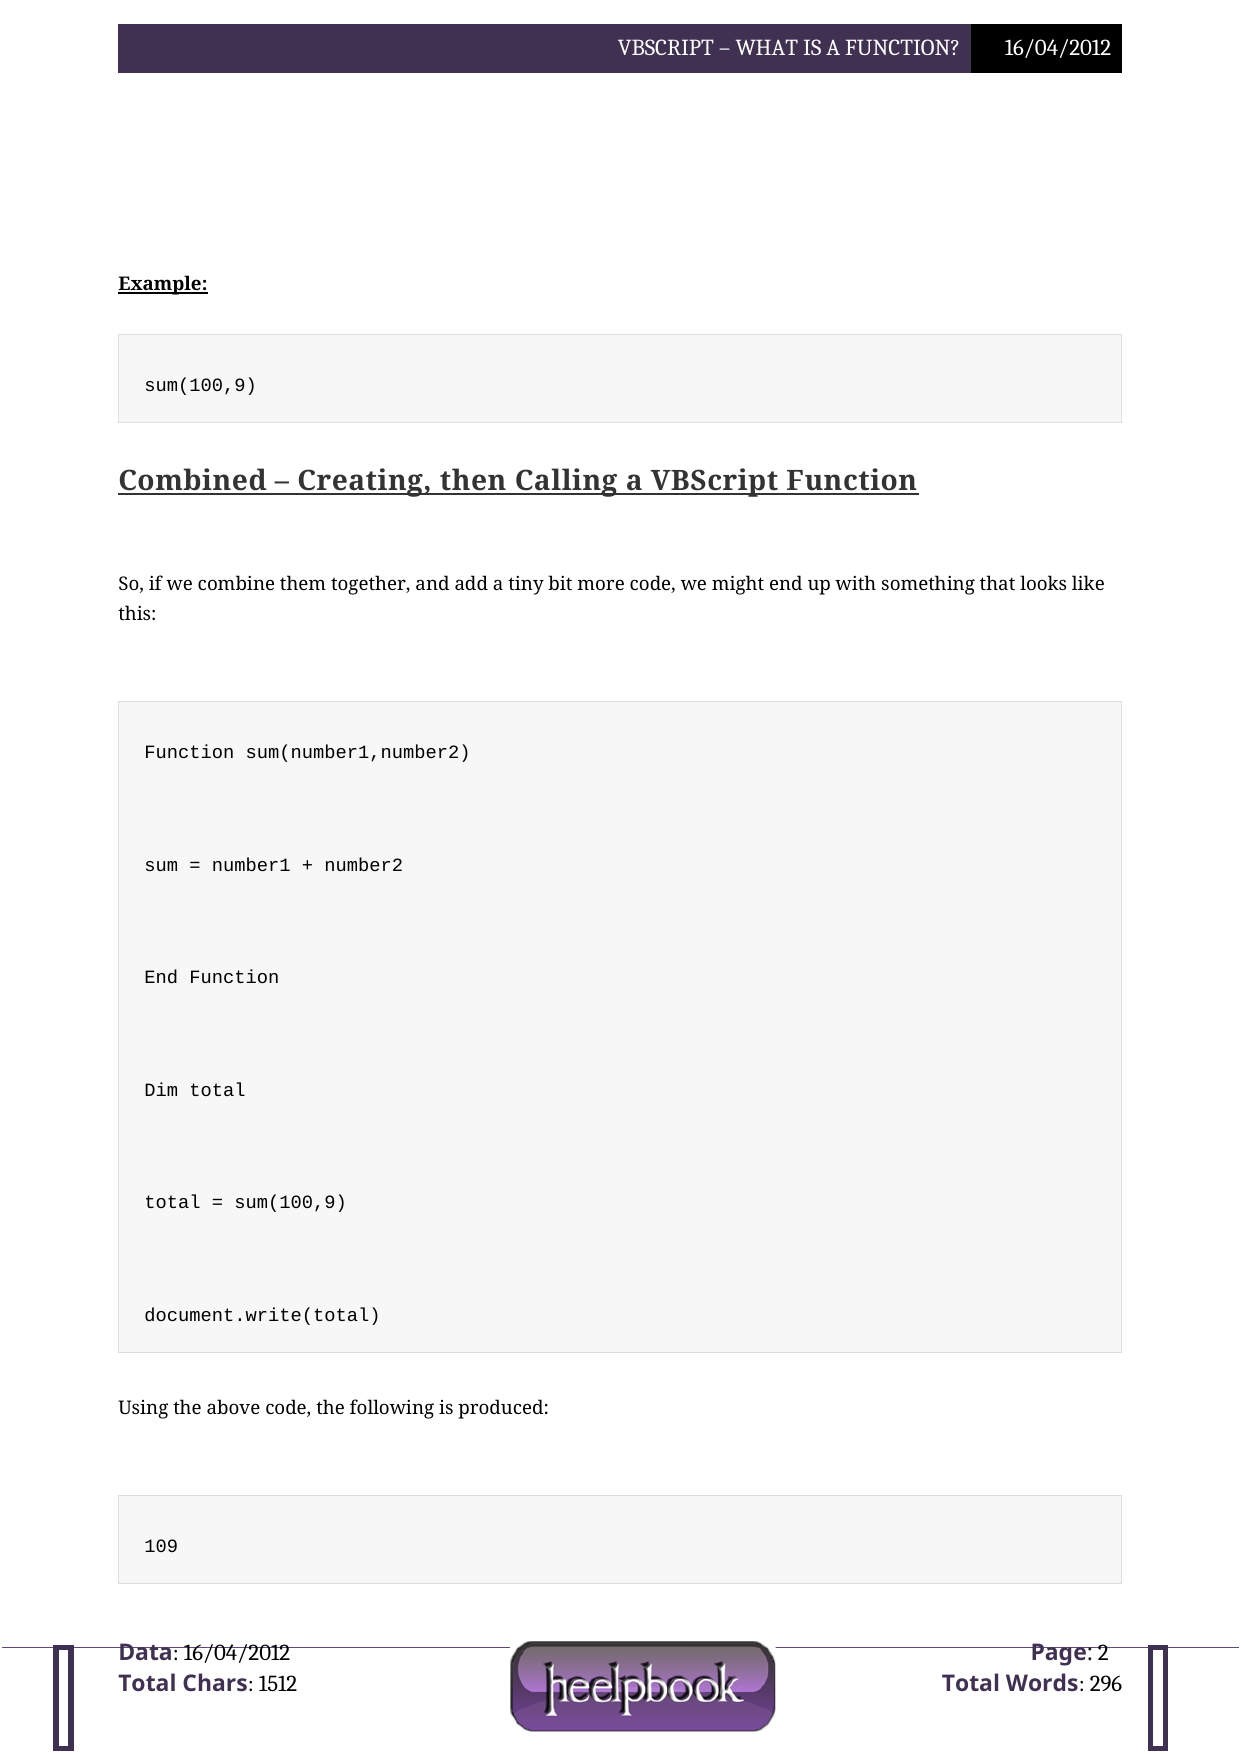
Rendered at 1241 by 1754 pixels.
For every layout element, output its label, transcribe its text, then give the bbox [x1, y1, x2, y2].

text document.write(total) [119, 1263, 1121, 1352]
text Dim total [119, 1038, 1121, 1102]
text 109 [119, 1496, 1121, 1583]
text End Function [119, 926, 1121, 989]
text Example: [118, 266, 1122, 296]
subtitle Combined – Creating, then Calling a VBScript Function [118, 461, 1122, 499]
text sum(100,9) [119, 335, 1121, 422]
text So, if we combine them together, and add a tiny bit more code, we might end up with something that looks like this: [118, 566, 1122, 626]
text Function sum(number1,number2) [119, 702, 1121, 764]
text Using the above code, the following is produced: [118, 1390, 1122, 1420]
text total = sum(100,9) [119, 1151, 1121, 1214]
text sum = number1 + number2 [119, 813, 1121, 877]
